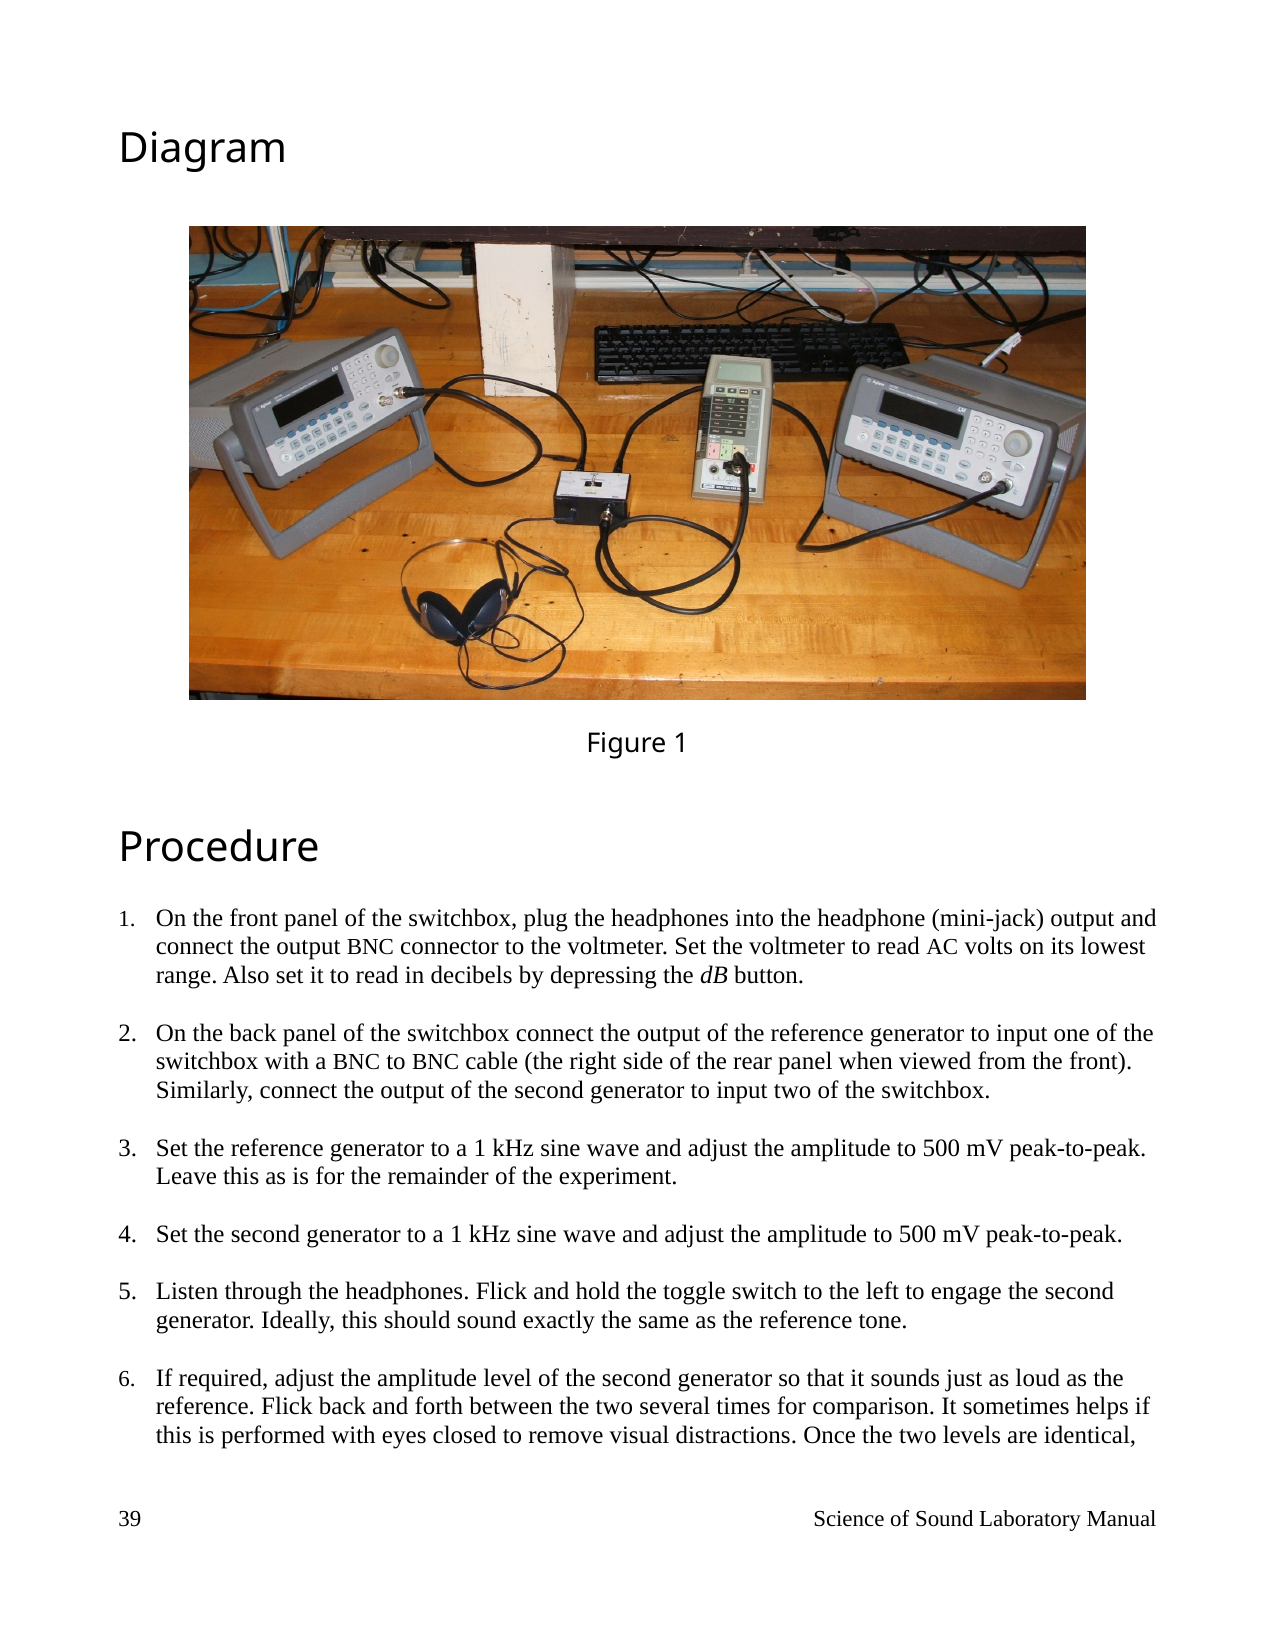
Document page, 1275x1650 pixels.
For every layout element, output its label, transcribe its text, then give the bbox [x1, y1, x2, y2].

list On the front panel of the switchbox, plug the headphones into the headphone (mini-jack) output and connect the output BNC connector to the voltmeter. Set the voltmeter to read AC volts on its lowest range. Also set it to read in decibels by depressing the dB button. [118, 903, 1157, 989]
list On the back panel of the switchbox connect the output of the reference generator to input one of the switchbox with a BNC to BNC cable (the right side of the rear panel when viewed from the front). Similarly, connect the output of the second generator to input two of the switchbox. [118, 1018, 1157, 1104]
list Set the second generator to a 1 kHz sine wave and adjust the amplitude to 500 mV peak-to-peak. [118, 1219, 1157, 1248]
subtitle Procedure [118, 817, 1157, 874]
text Figure 1 [118, 723, 1157, 760]
picture [189, 226, 1086, 700]
list Set the reference generator to a 1 kHz sine wave and adjust the amplitude to 500 mV peak-to-peak. Leave this as is for the remainder of the experiment. [118, 1133, 1157, 1190]
subtitle Diagram [118, 118, 1157, 175]
list Listen through the headphones. Flick and hold the toggle switch to the left to engage the second generator. Ideally, this should sound exactly the same as the reference tone. [118, 1276, 1157, 1334]
list If required, adjust the amplitude level of the second generator so that it sounds just as loud as the reference. Flick back and forth between the two several times for comparison. It sometimes helps if this is performed with eyes closed to remove visual distractions. Once the two levels are identical, [118, 1363, 1157, 1449]
